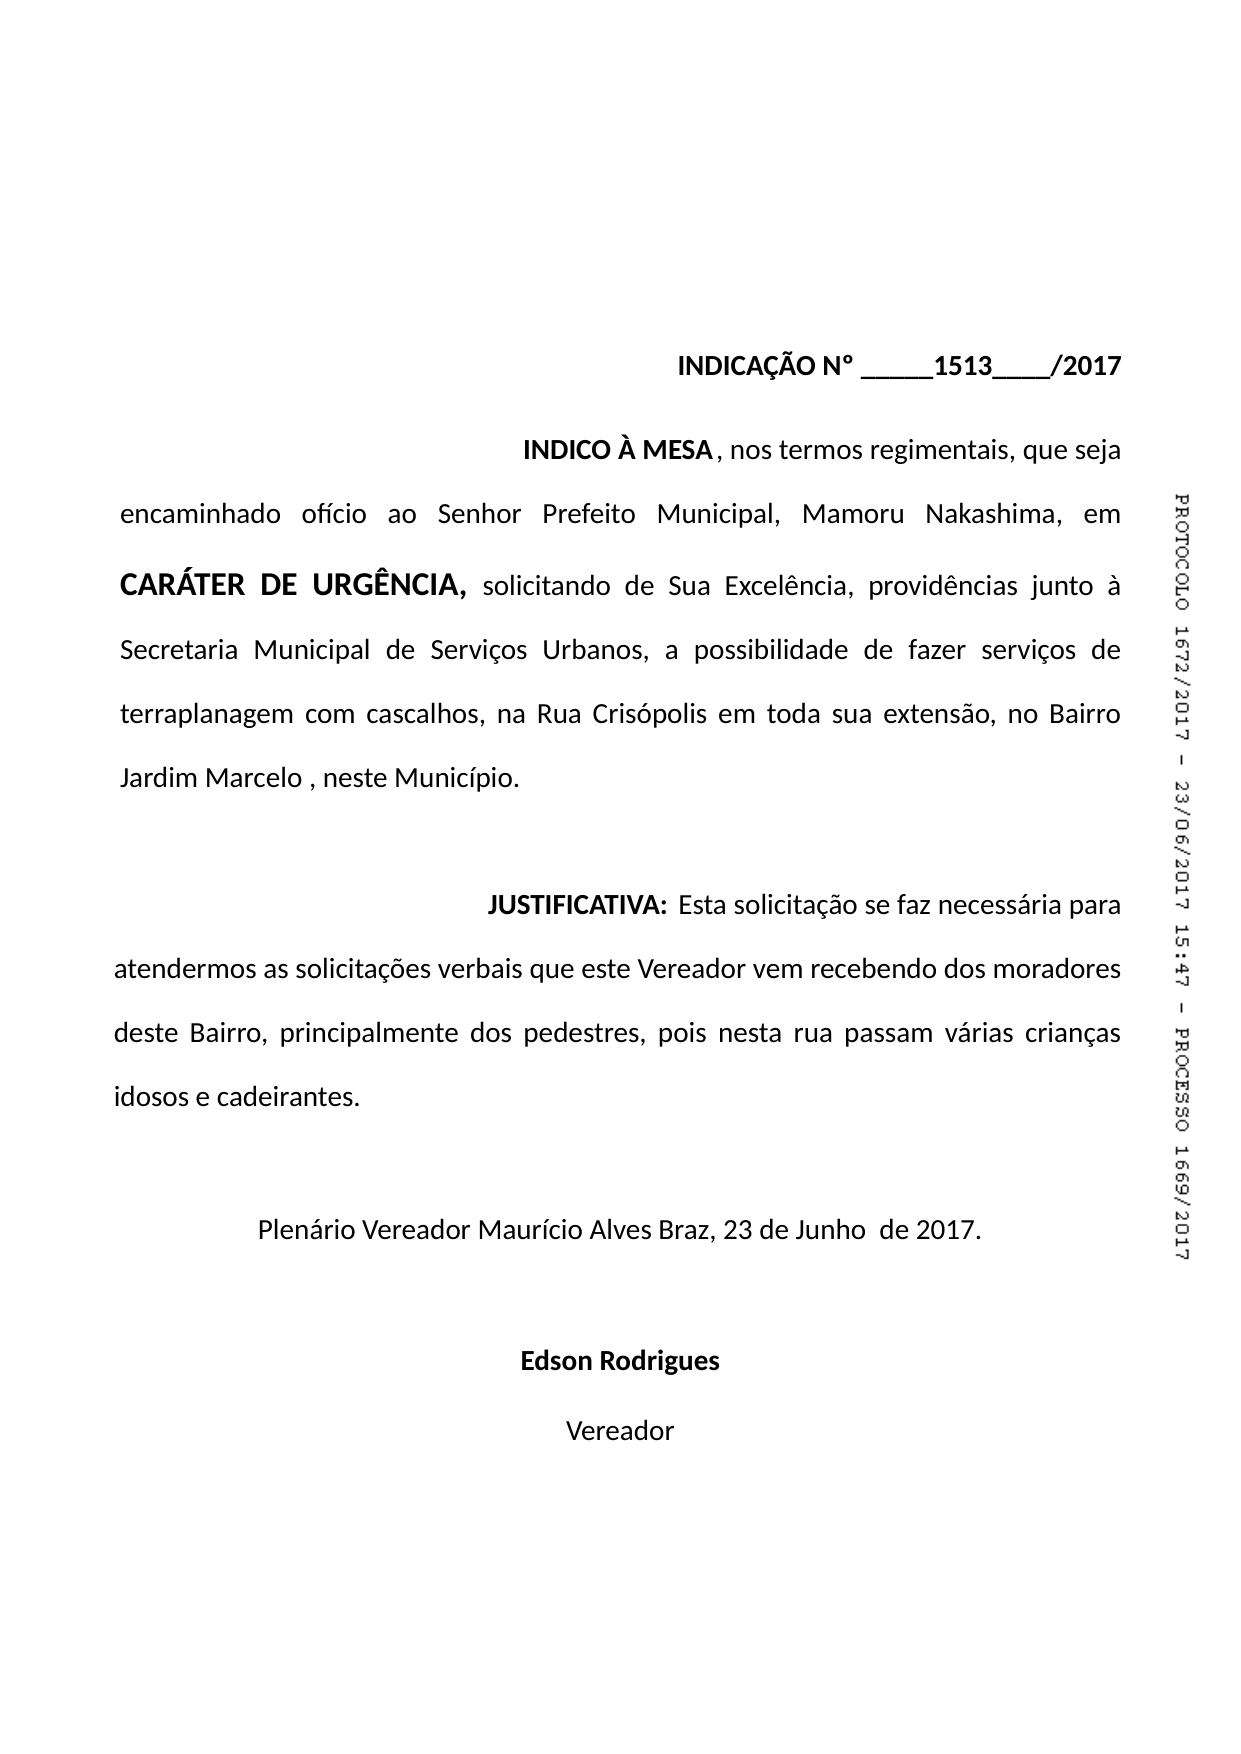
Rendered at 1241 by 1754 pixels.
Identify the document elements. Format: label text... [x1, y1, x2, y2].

text INDICO À MESA, nos termos regimentais, que seja encaminhado ofício ao Senhor Prefeito Municipal, Mamoru Nakashima, em CARÁTER DE URGÊNCIA, solicitando de Sua Excelência, providências junto à Secretaria Municipal de Serviços Urbanos, a possibilidade de fazer serviços de terraplanagem com cascalhos, na Rua Crisópolis em toda sua extensão, no Bairro Jardim Marcelo , neste Município. [120, 431, 1122, 794]
picture [1149, 490, 1213, 1264]
text INDICAÇÃO Nº _____1513____/2017 [118, 347, 1122, 383]
text Plenário Vereador Maurício Alves Braz, 23 de Junho de 2017. [118, 1211, 1122, 1247]
text JUSTIFICATIVA: Esta solicitação se faz necessária para atendermos as solicitações verbais que este Vereador vem recebendo dos moradores deste Bairro, principalmente dos pedestres, pois nesta rua passam várias crianças idosos e cadeirantes. [113, 886, 1122, 1113]
text Vereador [118, 1412, 1122, 1447]
text Edson Rodrigues [118, 1342, 1122, 1377]
